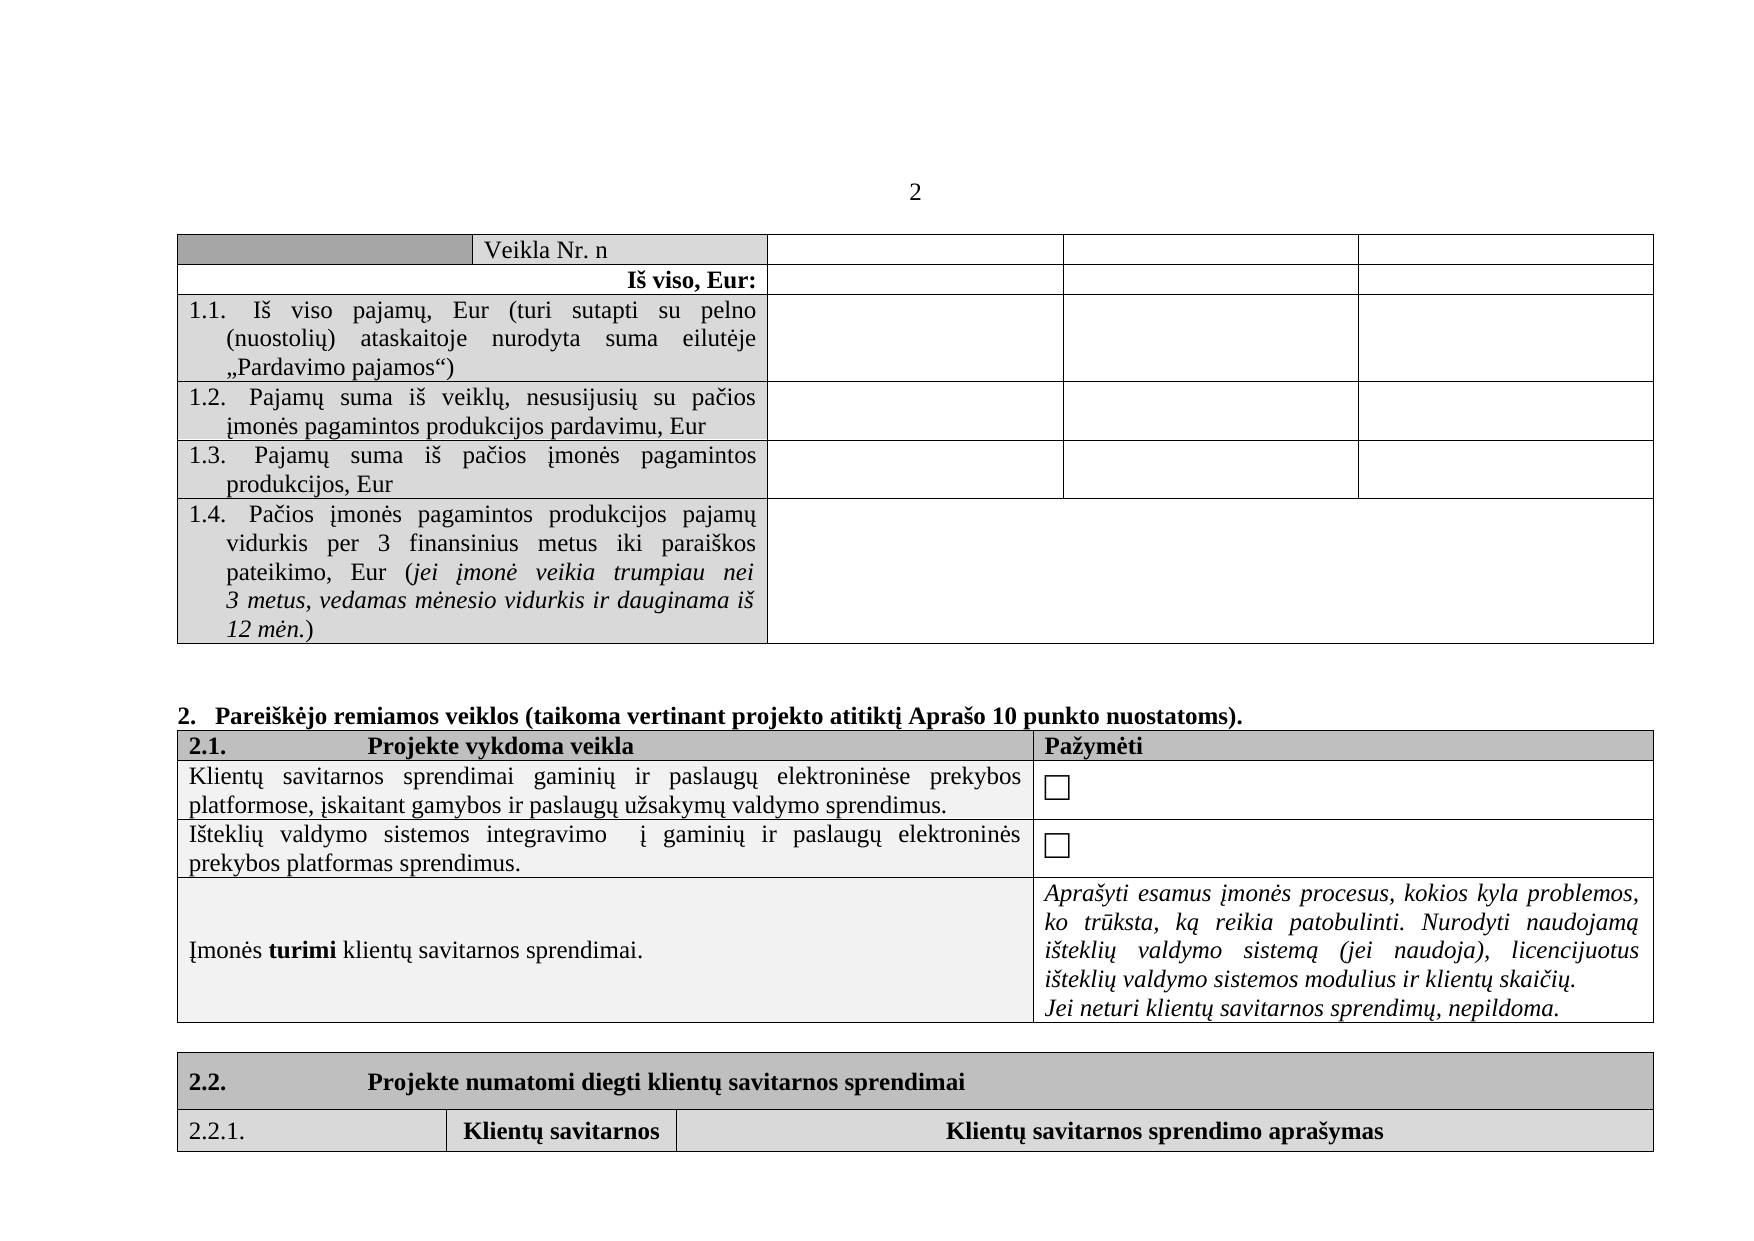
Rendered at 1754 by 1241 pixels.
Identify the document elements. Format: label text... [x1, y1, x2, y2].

table_cell □ [1034, 820, 1653, 877]
table_cell [1359, 382, 1653, 439]
table_cell Aprašyti esamus įmonės procesus, kokios kyla problemos, ko trūksta, ką reikia patobulinti. Nurodyti naudojamą išteklių valdymo sistemą (jei naudoja), licencijuotus išteklių valdymo sistemos modulius ir klientų skaičių. Jei neturi klientų savitarnos sprendimų, nepildoma. [1034, 878, 1653, 1022]
table_header 2.1. Projekte vykdoma veikla [178, 731, 1033, 760]
table_cell Klientų savitarnos sprendimai gaminių ir paslaugų elektroninėse prekybos platformose, įskaitant gamybos ir paslaugų užsakymų valdymo sprendimus. [178, 761, 1033, 818]
table_cell [178, 235, 472, 264]
table_cell [1064, 441, 1358, 498]
table_cell [1064, 295, 1358, 381]
text 2. Pareiškėjo remiamos veiklos (taikoma vertinant projekto atitiktį Aprašo 10 punkto nuostatoms). [177, 701, 1653, 730]
table_cell [1359, 235, 1653, 264]
table_cell [768, 441, 1063, 498]
table_cell Klientų savitarnos sprendimo aprašymas [677, 1110, 1653, 1151]
table_header 2.2. Projekte numatomi diegti klientų savitarnos sprendimai [178, 1053, 1653, 1109]
table_cell [768, 382, 1063, 439]
table_cell [1064, 382, 1358, 439]
table_cell 1.4. Pačios įmonės pagamintos produkcijos pajamų vidurkis per 3 finansinius metus iki paraiškos pateikimo, Eur (jei įmonė veikia trumpiau nei 3 metus, vedamas mėnesio vidurkis ir dauginama iš 12 mėn.) [178, 499, 767, 643]
table_cell Įmonės turimi klientų savitarnos sprendimai. [178, 878, 1033, 1022]
table_cell [1359, 265, 1653, 294]
table_cell Iš viso, Eur: [178, 265, 767, 294]
table_cell Veikla Nr. n [473, 235, 767, 264]
table_cell 1.1. Iš viso pajamų, Eur (turi sutapti su pelno (nuostolių) ataskaitoje nurodyta suma eilutėje „Pardavimo pajamos“) [178, 295, 767, 381]
table_cell Klientų savitarnos [447, 1110, 676, 1151]
table_cell [1064, 265, 1358, 294]
table_cell [768, 235, 1063, 264]
table_cell [768, 499, 1653, 643]
table_cell 1.2. Pajamų suma iš veiklų, nesusijusių su pačios įmonės pagamintos produkcijos pardavimu, Eur [178, 382, 767, 439]
table_cell 1.3. Pajamų suma iš pačios įmonės pagamintos produkcijos, Eur [178, 441, 767, 498]
table_cell [1359, 295, 1653, 381]
table_cell [768, 265, 1063, 294]
table_cell [768, 295, 1063, 381]
table_header Pažymėti [1034, 731, 1653, 760]
table_cell Išteklių valdymo sistemos integravimo į gaminių ir paslaugų elektroninės prekybos platformas sprendimus. [178, 820, 1033, 877]
table_cell [1064, 235, 1358, 264]
table_cell [1359, 441, 1653, 498]
table_cell 2.2.1. [178, 1110, 446, 1151]
table_cell □ [1034, 761, 1653, 818]
